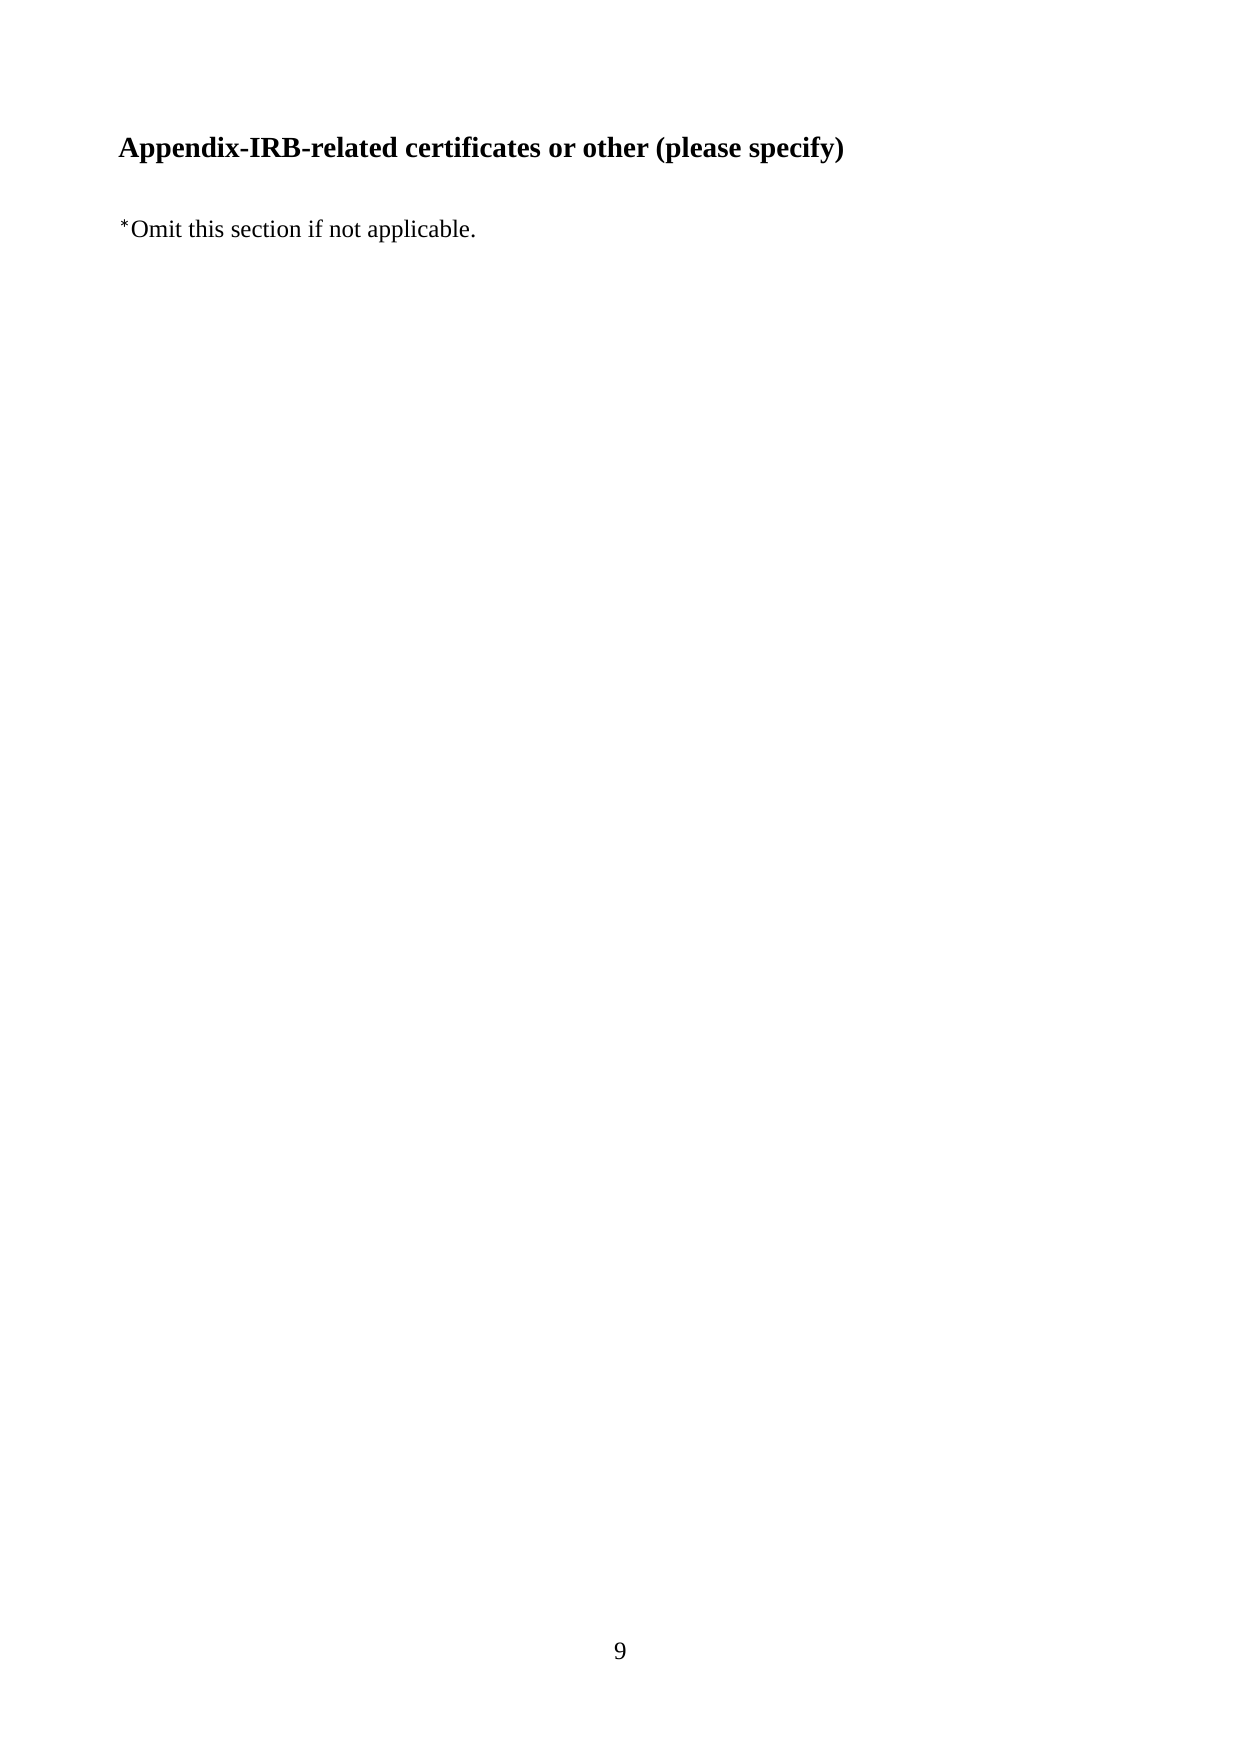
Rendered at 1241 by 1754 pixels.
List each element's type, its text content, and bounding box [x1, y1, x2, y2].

text Appendix-IRB-related certificates or other (please specify) [118, 105, 1122, 168]
text *Omit this section if not applicable. [118, 187, 1122, 249]
